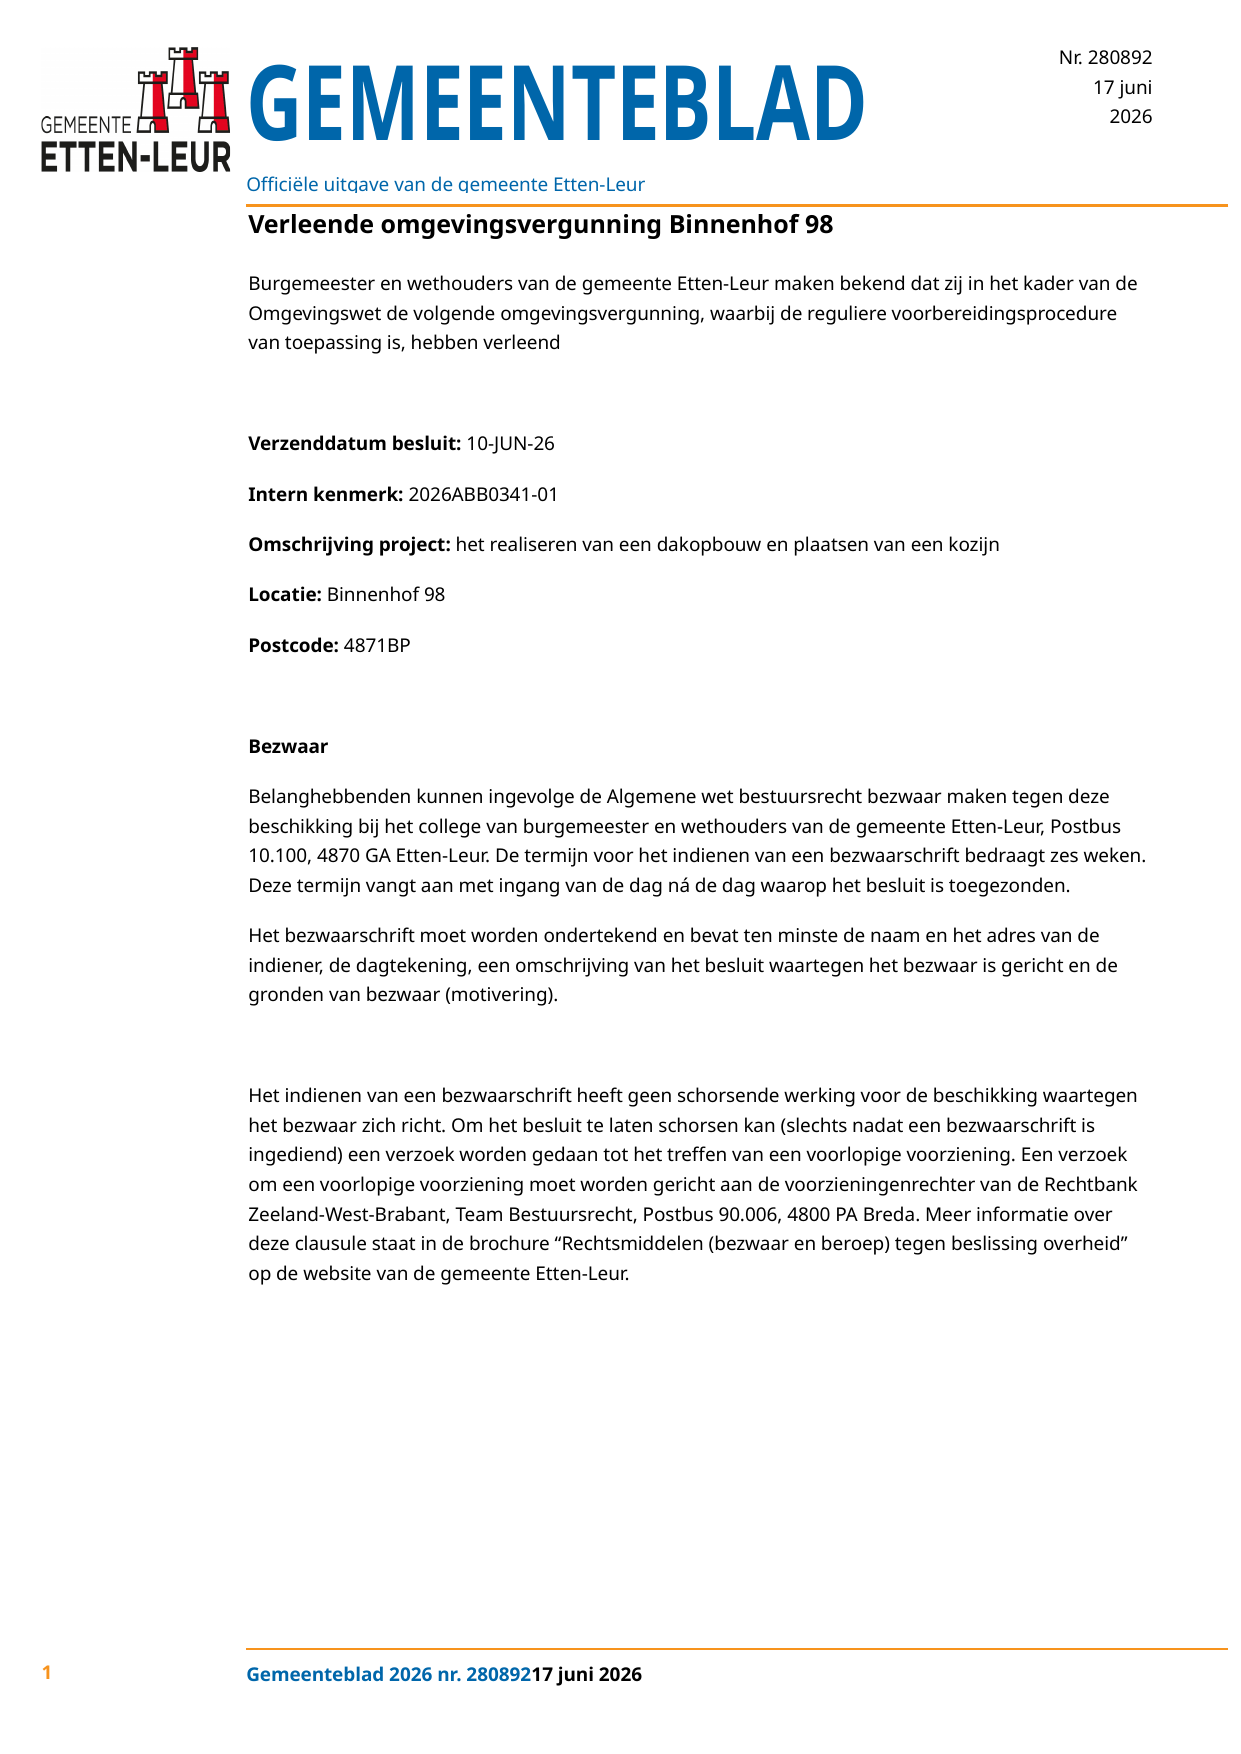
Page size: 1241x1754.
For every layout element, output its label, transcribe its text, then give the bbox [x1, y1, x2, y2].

picture [41, 47, 231, 172]
text Omschrijving project: het realiseren van een dakopbouw en plaatsen van een kozijn [248, 531, 1152, 557]
text Verleende omgevingsvergunning Binnenhof 98 [248, 207, 1152, 241]
text Belanghebbenden kunnen ingevolge de Algemene wet bestuursrecht bezwaar maken tegen deze beschikking bij het college van burgemeester en wethouders van de gemeente Etten-Leur, Postbus 10.100, 4870 GA Etten-Leur. De termijn voor het indienen van een bezwaarschrift bedraagt zes weken. Deze termijn vangt aan met ingang van de dag ná de dag waarop het besluit is toegezonden. [248, 783, 1152, 898]
text Het bezwaarschrift moet worden ondertekend en bevat ten minste de naam en het adres van de indiener, de dagtekening, een omschrijving van het besluit waartegen het bezwaar is gericht en de gronden van bezwaar (motivering). [248, 922, 1152, 1007]
text Het indienen van een bezwaarschrift heeft geen schorsende werking voor de beschikking waartegen het bezwaar zich richt. Om het besluit te laten schorsen kan (slechts nadat een bezwaarschrift is ingediend) een verzoek worden gedaan tot het treffen van een voorlopige voorziening. Een verzoek om een voorlopige voorziening moet worden gericht aan de voorzieningenrechter van de Rechtbank Zeeland-West-Brabant, Team Bestuursrecht, Postbus 90.006, 4800 PA Breda. Meer informatie over deze clausule staat in de brochure “Rechtsmiddelen (bezwaar en beroep) tegen beslissing overheid” op de website van de gemeente Etten-Leur. [248, 1082, 1152, 1286]
text Bezwaar [248, 733, 1152, 758]
text Burgemeester en wethouders van de gemeente Etten-Leur maken bekend dat zij in het kader van de Omgevingswet de volgende omgevingsvergunning, waarbij de reguliere voorbereidingsprocedure van toepassing is, hebben verleend [248, 270, 1152, 355]
text Verzenddatum besluit: 10-JUN-26 [248, 430, 1152, 456]
text Postcode: 4871BP [248, 632, 1152, 658]
text Locatie: Binnenhof 98 [248, 582, 1152, 607]
text Intern kenmerk: 2026ABB0341-01 [248, 481, 1152, 506]
